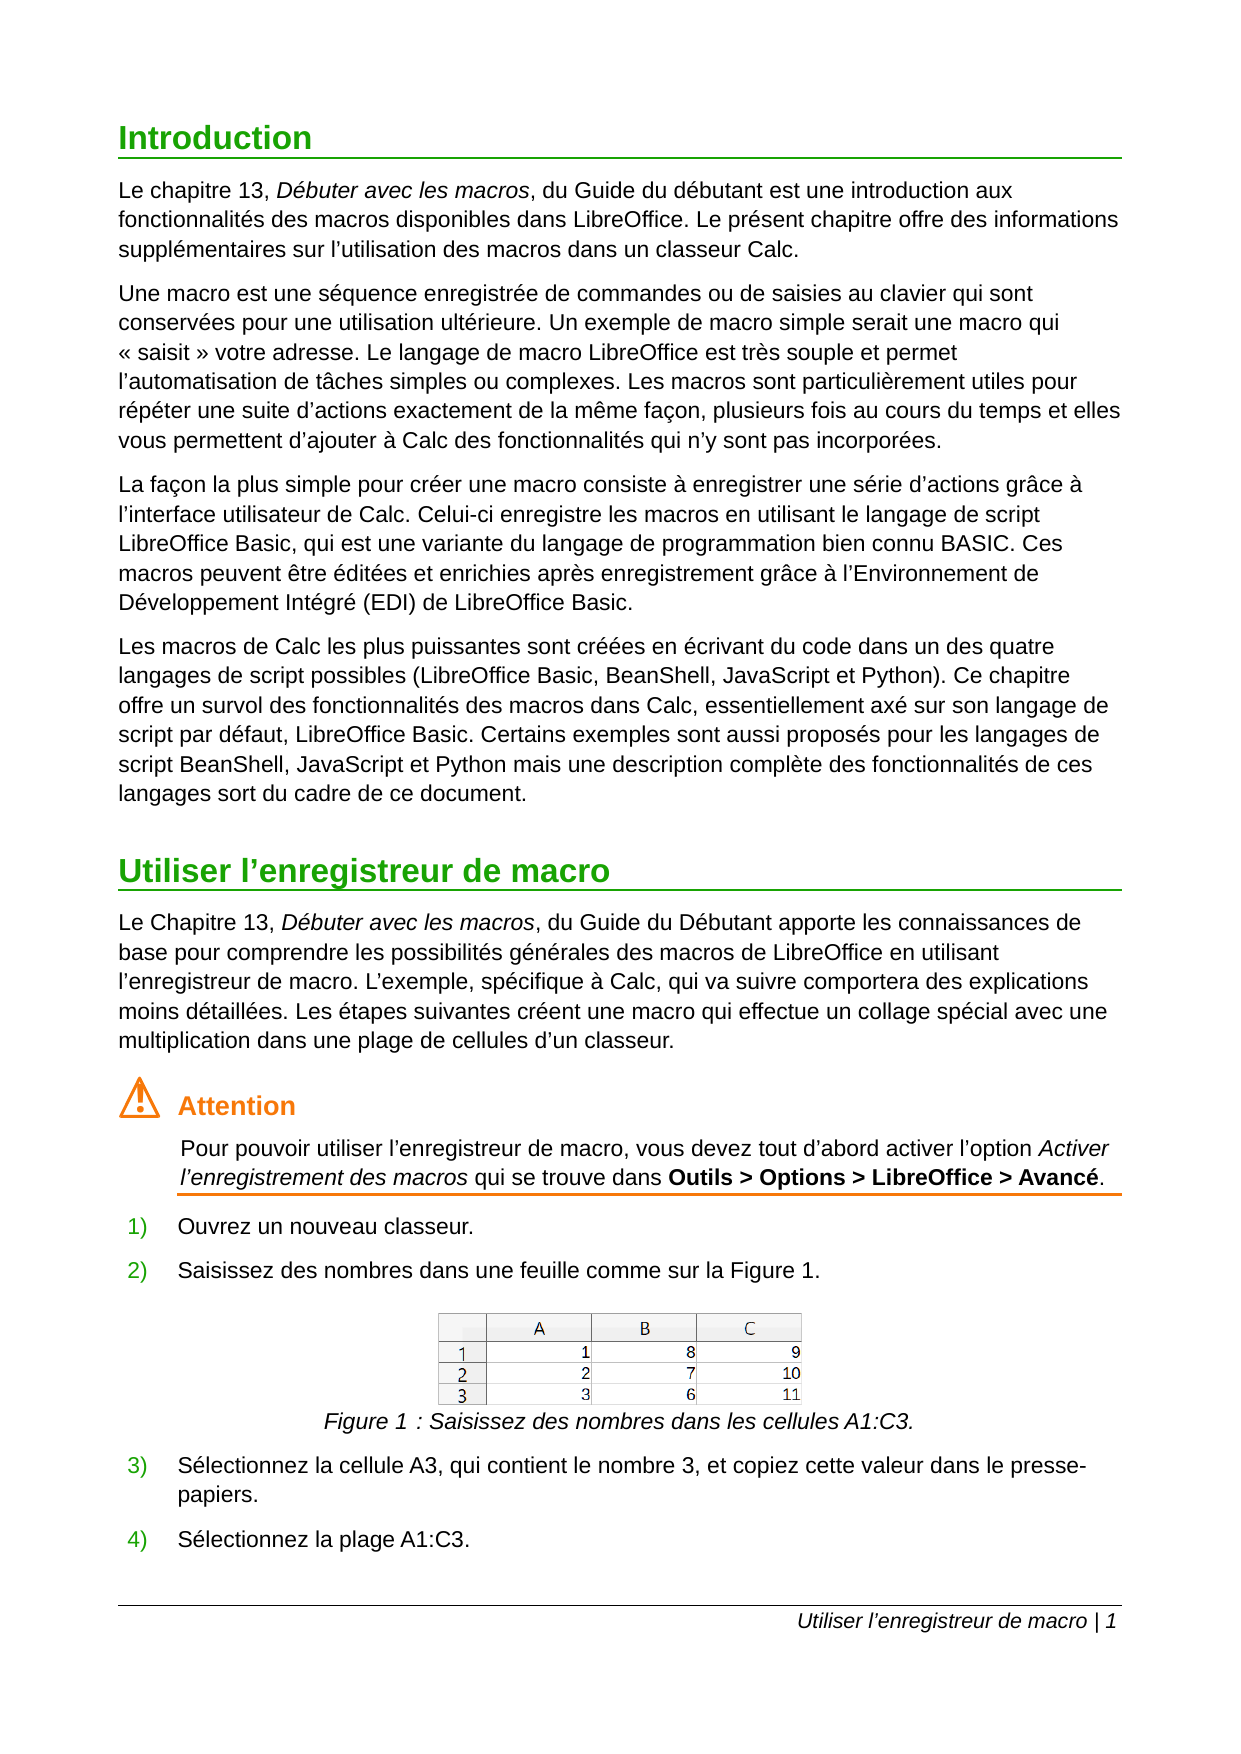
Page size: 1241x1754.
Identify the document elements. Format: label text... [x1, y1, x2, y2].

picture [438, 1313, 802, 1405]
text Le chapitre 13, Débuter avec les macros, du Guide du débutant est une introduction aux fonctionnalités des macros disponibles dans LibreOffice. Le présent chapitre offre des informations supplémentaires sur l’utilisation des macros dans un classeur Calc. [118, 173, 1122, 262]
list Ouvrez un nouveau classeur. [148, 1210, 1122, 1239]
list Attention [118, 1076, 1122, 1121]
text La façon la plus simple pour créer une macro consiste à enregistrer une série d’actions grâce à l’interface utilisateur de Calc. Celui-ci enregistre les macros en utilisant le langage de script LibreOffice Basic, qui est une variante du langage de programmation bien connu BASIC. Ces macros peuvent être éditées et enrichies après enregistrement grâce à l’Environnement de Développement Intégré (EDI) de LibreOffice Basic. [118, 468, 1122, 615]
list Sélectionnez la cellule A3, qui contient le nombre 3, et copiez cette valeur dans le presse-papiers. [148, 1449, 1122, 1508]
text Pour pouvoir utiliser l’enregistreur de macro, vous devez tout d’abord activer l’option Activer l’enregistrement des macros qui se trouve dans Outils > Options > LibreOffice > Avancé. [177, 1129, 1122, 1193]
subtitle Utiliser l’enregistreur de macro [118, 851, 1122, 889]
text Figure 1 : Saisissez des nombres dans les cellules A1:C3. [118, 1404, 1122, 1434]
subtitle Introduction [118, 118, 1122, 157]
text Une macro est une séquence enregistrée de commandes ou de saisies au clavier qui sont conservées pour une utilisation ultérieure. Un exemple de macro simple serait une macro qui « saisit » votre adresse. Le langage de macro LibreOffice est très souple et permet l’automatisation de tâches simples ou complexes. Les macros sont particulièrement utiles pour répéter une suite d’actions exactement de la même façon, plusieurs fois au cours du temps et elles vous permettent d’ajouter à Calc des fonctionnalités qui n’y sont pas incorporées. [118, 276, 1122, 453]
list Sélectionnez la plage A1:C3. [148, 1522, 1122, 1552]
text Le Chapitre 13, Débuter avec les macros, du Guide du Débutant apporte les connaissances de base pour comprendre les possibilités générales des macros de LibreOffice en utilisant l’enregistreur de macro. L’exemple, spécifique à Calc, qui va suivre comportera des explications moins détaillées. Les étapes suivantes créent une macro qui effectue un collage spécial avec une multiplication dans une plage de cellules d’un classeur. [118, 906, 1122, 1053]
list Saisissez des nombres dans une feuille comme sur la Figure 1. [148, 1254, 1122, 1284]
text Les macros de Calc les plus puissantes sont créées en écrivant du code dans un des quatre langages de script possibles (LibreOffice Basic, BeanShell, JavaScript et Python). Ce chapitre offre un survol des fonctionnalités des macros dans Calc, essentiellement axé sur son langage de script par défaut, LibreOffice Basic. Certains exemples sont aussi proposés pour les langages de script BeanShell, JavaScript et Python mais une description complète des fonctionnalités de ces langages sort du cadre de ce document. [118, 630, 1122, 807]
